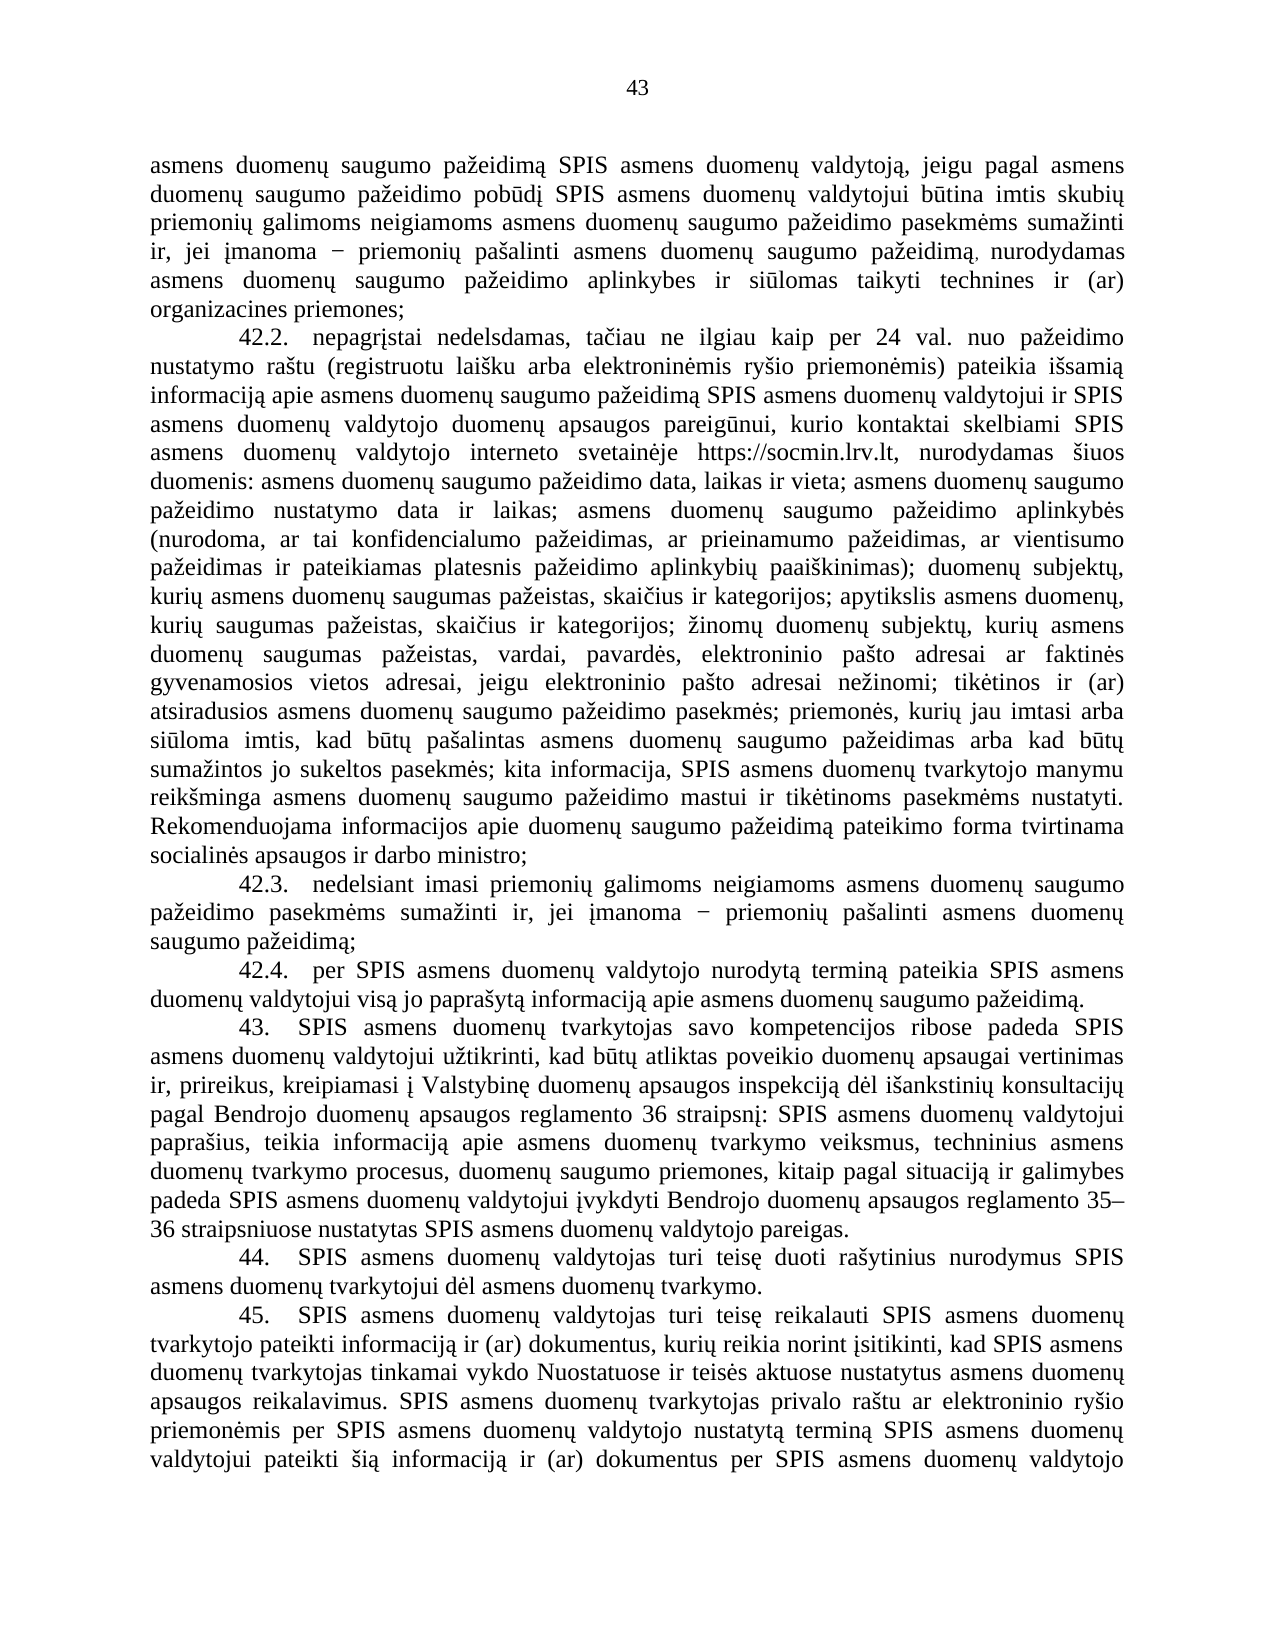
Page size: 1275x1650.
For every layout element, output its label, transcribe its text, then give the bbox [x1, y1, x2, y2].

text 42.4. per SPIS asmens duomenų valdytojo nurodytą terminą pateikia SPIS asmens duomenų valdytojui visą jo paprašytą informaciją apie asmens duomenų saugumo pažeidimą. [150, 955, 1125, 1012]
text 43. SPIS asmens duomenų tvarkytojas savo kompetencijos ribose padeda SPIS asmens duomenų valdytojui užtikrinti, kad būtų atliktas poveikio duomenų apsaugai vertinimas ir, prireikus, kreipiamasi į Valstybinę duomenų apsaugos inspekciją dėl išankstinių konsultacijų pagal Bendrojo duomenų apsaugos reglamento 36 straipsnį: SPIS asmens duomenų valdytojui paprašius, teikia informaciją apie asmens duomenų tvarkymo veiksmus, techninius asmens duomenų tvarkymo procesus, duomenų saugumo priemones, kitaip pagal situaciją ir galimybes padeda SPIS asmens duomenų valdytojui įvykdyti Bendrojo duomenų apsaugos reglamento 35‒36 straipsniuose nustatytas SPIS asmens duomenų valdytojo pareigas. [150, 1012, 1125, 1242]
text 42.3. nedelsiant imasi priemonių galimoms neigiamoms asmens duomenų saugumo pažeidimo pasekmėms sumažinti ir, jei įmanoma − priemonių pašalinti asmens duomenų saugumo pažeidimą; [150, 869, 1125, 955]
text 42.2. nepagrįstai nedelsdamas, tačiau ne ilgiau kaip per 24 val. nuo pažeidimo nustatymo raštu (registruotu laišku arba elektroninėmis ryšio priemonėmis) pateikia išsamią informaciją apie asmens duomenų saugumo pažeidimą SPIS asmens duomenų valdytojui ir SPIS asmens duomenų valdytojo duomenų apsaugos pareigūnui, kurio kontaktai skelbiami SPIS asmens duomenų valdytojo interneto svetainėje https://socmin.lrv.lt, nurodydamas šiuos duomenis: asmens duomenų saugumo pažeidimo data, laikas ir vieta; asmens duomenų saugumo pažeidimo nustatymo data ir laikas; asmens duomenų saugumo pažeidimo aplinkybės (nurodoma, ar tai konfidencialumo pažeidimas, ar prieinamumo pažeidimas, ar vientisumo pažeidimas ir pateikiamas platesnis pažeidimo aplinkybių paaiškinimas); duomenų subjektų, kurių asmens duomenų saugumas pažeistas, skaičius ir kategorijos; apytikslis asmens duomenų, kurių saugumas pažeistas, skaičius ir kategorijos; žinomų duomenų subjektų, kurių asmens duomenų saugumas pažeistas, vardai, pavardės, elektroninio pašto adresai ar faktinės gyvenamosios vietos adresai, jeigu elektroninio pašto adresai nežinomi; tikėtinos ir (ar) atsiradusios asmens duomenų saugumo pažeidimo pasekmės; priemonės, kurių jau imtasi arba siūloma imtis, kad būtų pašalintas asmens duomenų saugumo pažeidimas arba kad būtų sumažintos jo sukeltos pasekmės; kita informacija, SPIS asmens duomenų tvarkytojo manymu reikšminga asmens duomenų saugumo pažeidimo mastui ir tikėtinoms pasekmėms nustatyti. Rekomenduojama informacijos apie duomenų saugumo pažeidimą pateikimo forma tvirtinama socialinės apsaugos ir darbo ministro; [150, 322, 1125, 869]
text asmens duomenų saugumo pažeidimą SPIS asmens duomenų valdytoją, jeigu pagal asmens duomenų saugumo pažeidimo pobūdį SPIS asmens duomenų valdytojui būtina imtis skubių priemonių galimoms neigiamoms asmens duomenų saugumo pažeidimo pasekmėms sumažinti ir, jei įmanoma − priemonių pašalinti asmens duomenų saugumo pažeidimą, nurodydamas asmens duomenų saugumo pažeidimo aplinkybes ir siūlomas taikyti technines ir (ar) organizacines priemones; [150, 150, 1125, 322]
text 45. SPIS asmens duomenų valdytojas turi teisę reikalauti SPIS asmens duomenų tvarkytojo pateikti informaciją ir (ar) dokumentus, kurių reikia norint įsitikinti, kad SPIS asmens duomenų tvarkytojas tinkamai vykdo Nuostatuose ir teisės aktuose nustatytus asmens duomenų apsaugos reikalavimus. SPIS asmens duomenų tvarkytojas privalo raštu ar elektroninio ryšio priemonėmis per SPIS asmens duomenų valdytojo nustatytą terminą SPIS asmens duomenų valdytojui pateikti šią informaciją ir (ar) dokumentus per SPIS asmens duomenų valdytojo [150, 1300, 1125, 1472]
text 44. SPIS asmens duomenų valdytojas turi teisę duoti rašytinius nurodymus SPIS asmens duomenų tvarkytojui dėl asmens duomenų tvarkymo. [150, 1242, 1125, 1300]
